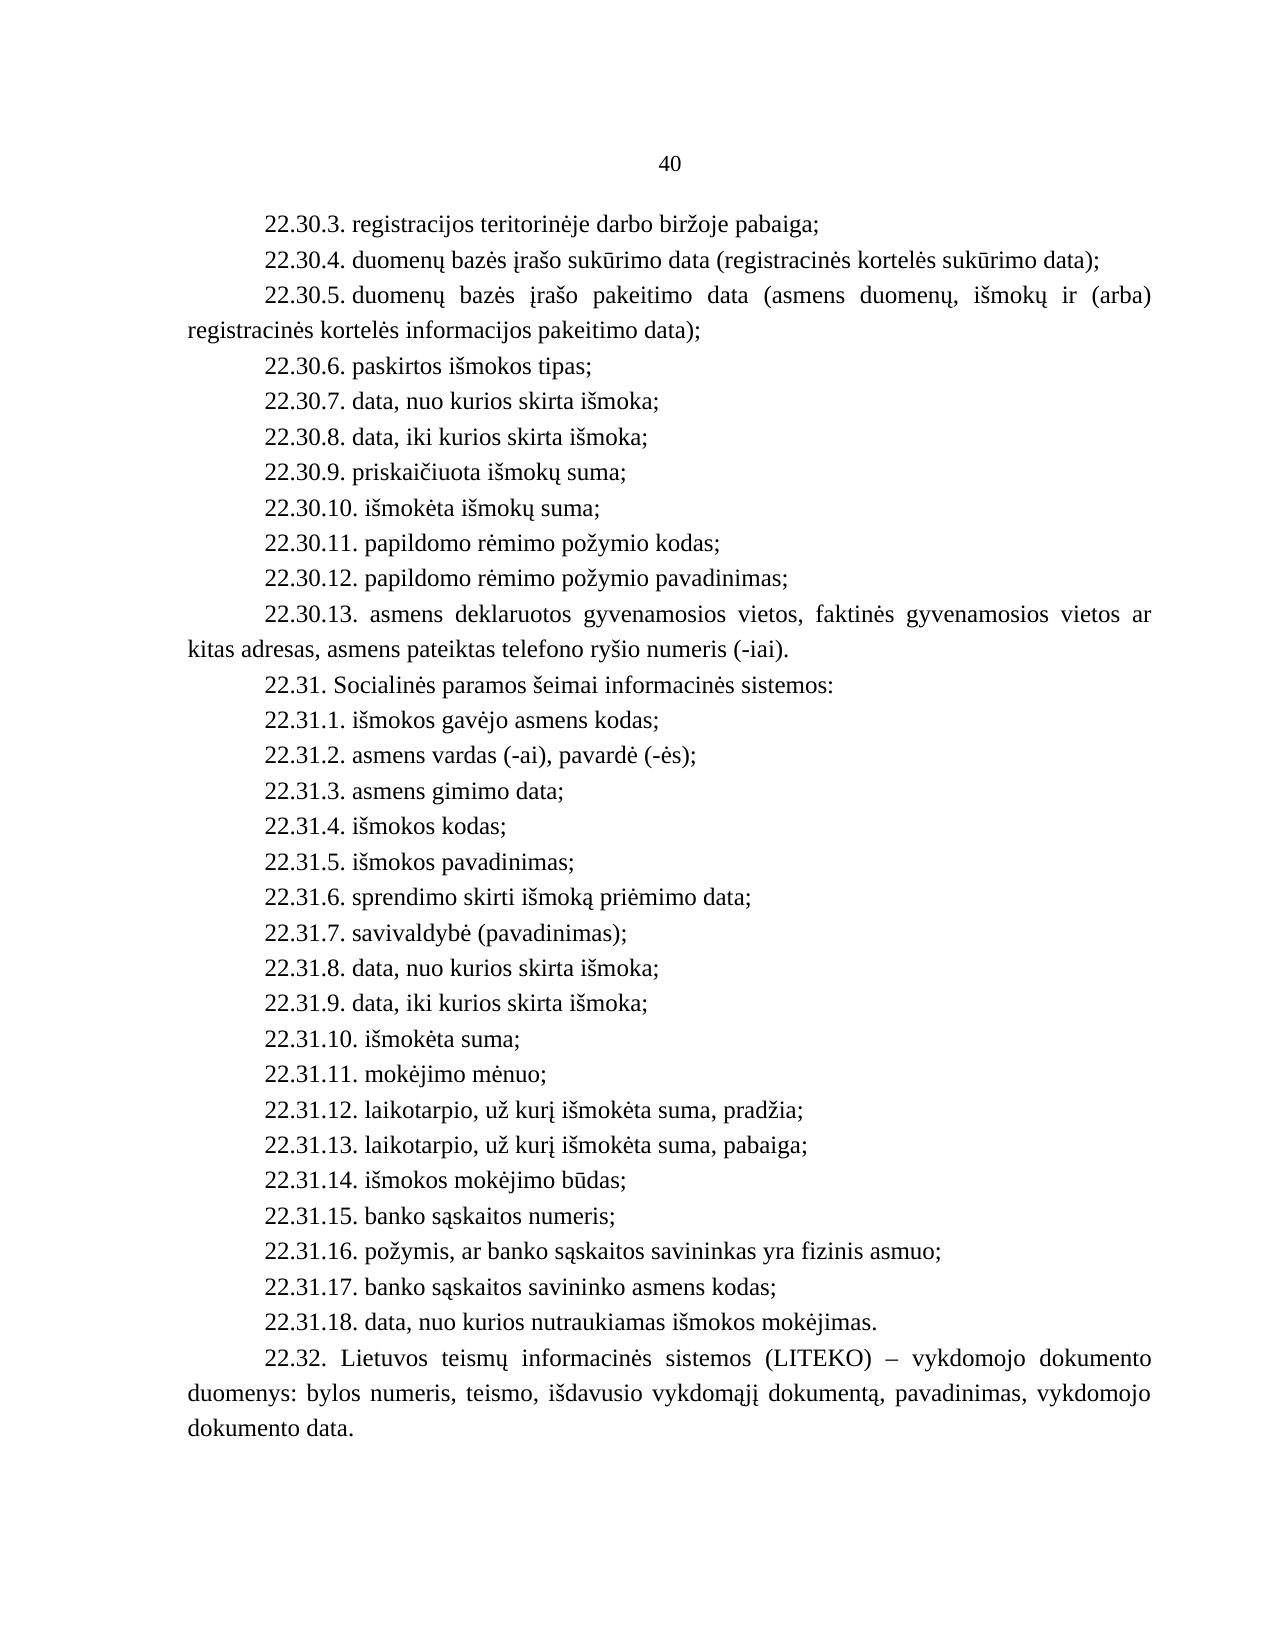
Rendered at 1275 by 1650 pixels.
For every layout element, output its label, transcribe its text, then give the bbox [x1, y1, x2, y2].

text 22.30.7. data, nuo kurios skirta išmoka; [187, 380, 1152, 415]
text 22.31.5. išmokos pavadinimas; [187, 840, 1152, 876]
text 22.31.12. laikotarpio, už kurį išmokėta suma, pradžia; [187, 1088, 1152, 1123]
text 22.31.16. požymis, ar banko sąskaitos savininkas yra fizinis asmuo; [187, 1230, 1152, 1265]
text 22.30.8. data, iki kurios skirta išmoka; [187, 415, 1152, 451]
text 22.30.11. papildomo rėmimo požymio kodas; [187, 521, 1152, 557]
text 22.30.10. išmokėta išmokų suma; [187, 486, 1152, 521]
text 22.31.6. sprendimo skirti išmoką priėmimo data; [187, 876, 1152, 911]
text 22.32. Lietuvos teismų informacinės sistemos (LITEKO) – vykdomojo dokumento duomenys: bylos numeris, teismo, išdavusio vykdomąjį dokumentą, pavadinimas, vykdomojo dokumento data. [187, 1336, 1152, 1442]
text 22.31.17. banko sąskaitos savininko asmens kodas; [187, 1265, 1152, 1301]
text 22.31.8. data, nuo kurios skirta išmoka; [187, 946, 1152, 982]
text 22.31.18. data, nuo kurios nutraukiamas išmokos mokėjimas. [187, 1301, 1152, 1336]
text 22.30.4. duomenų bazės įrašo sukūrimo data (registracinės kortelės sukūrimo data); [187, 238, 1152, 273]
text 22.30.9. priskaičiuota išmokų suma; [187, 451, 1152, 486]
text 22.30.5. duomenų bazės įrašo pakeitimo data (asmens duomenų, išmokų ir (arba) registracinės kortelės informacijos pakeitimo data); [187, 273, 1152, 344]
text 22.31.1. išmokos gavėjo asmens kodas; [187, 698, 1152, 734]
text 22.31.7. savivaldybė (pavadinimas); [187, 911, 1152, 946]
text 22.31.4. išmokos kodas; [187, 805, 1152, 840]
text 22.30.6. paskirtos išmokos tipas; [187, 344, 1152, 380]
text 22.31.9. data, iki kurios skirta išmoka; [187, 982, 1152, 1017]
text 22.30.12. papildomo rėmimo požymio pavadinimas; [187, 557, 1152, 592]
text 22.30.13. asmens deklaruotos gyvenamosios vietos, faktinės gyvenamosios vietos ar kitas adresas, asmens pateiktas telefono ryšio numeris (-iai). [187, 592, 1152, 663]
text 22.31. Socialinės paramos šeimai informacinės sistemos: [187, 663, 1152, 698]
text 22.31.3. asmens gimimo data; [187, 769, 1152, 805]
text 22.31.11. mokėjimo mėnuo; [187, 1053, 1152, 1088]
text 22.31.2. asmens vardas (-ai), pavardė (-ės); [187, 734, 1152, 769]
text 22.31.14. išmokos mokėjimo būdas; [187, 1159, 1152, 1194]
text 22.31.10. išmokėta suma; [187, 1017, 1152, 1053]
text 22.31.15. banko sąskaitos numeris; [187, 1194, 1152, 1230]
text 22.30.3. registracijos teritorinėje darbo biržoje pabaiga; [187, 203, 1152, 238]
text 22.31.13. laikotarpio, už kurį išmokėta suma, pabaiga; [187, 1123, 1152, 1159]
